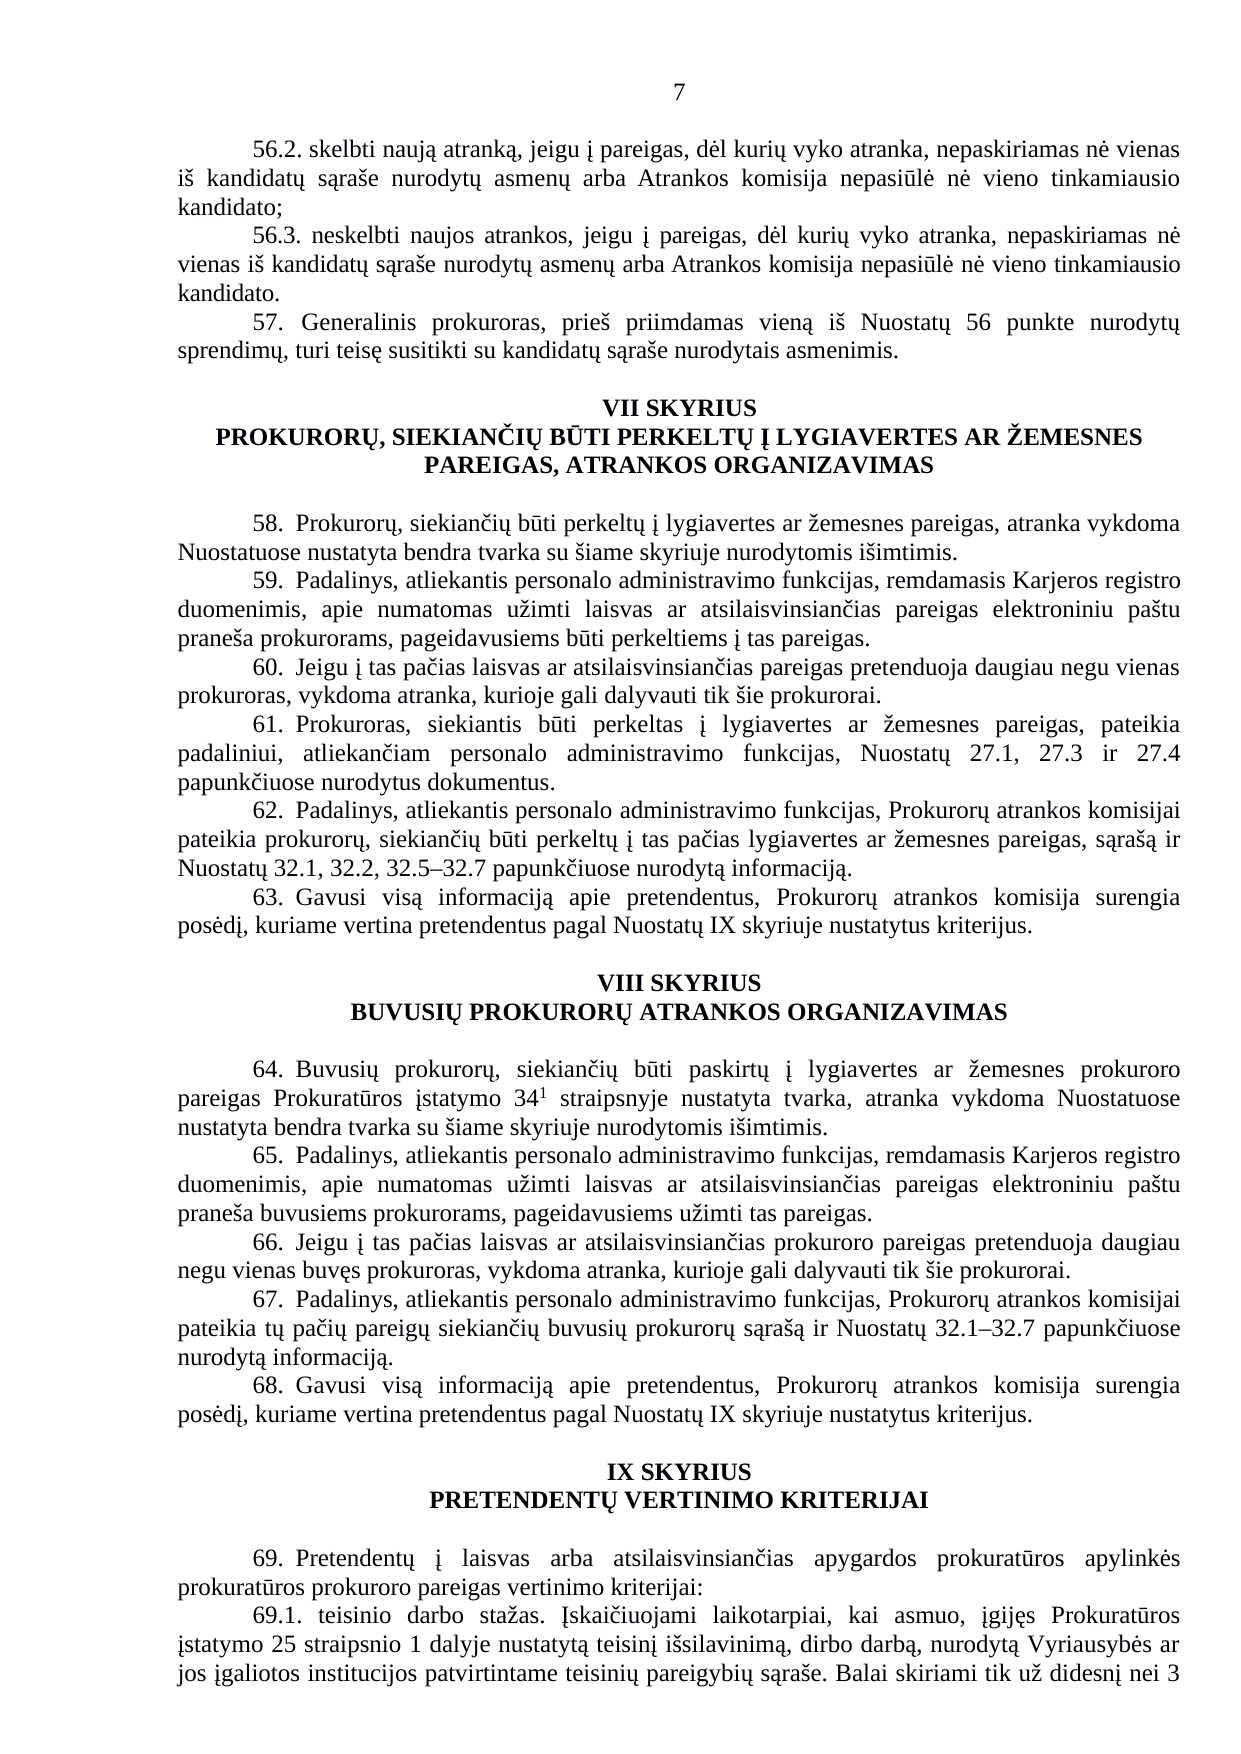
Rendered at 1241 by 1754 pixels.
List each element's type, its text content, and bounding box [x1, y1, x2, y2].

text 69. Pretendentų į laisvas arba atsilaisvinsiančias apygardos prokuratūros apylinkės prokuratūros prokuroro pareigas vertinimo kriterijai: [177, 1543, 1181, 1601]
text 69.1. teisinio darbo stažas. Įskaičiuojami laikotarpiai, kai asmuo, įgijęs Prokuratūros įstatymo 25 straipsnio 1 dalyje nustatytą teisinį išsilavinimą, dirbo darbą, nurodytą Vyriausybės ar jos įgaliotos institucijos patvirtintame teisinių pareigybių sąraše. Balai skiriami tik už didesnį nei 3 [177, 1601, 1181, 1687]
text 60. Jeigu į tas pačias laisvas ar atsilaisvinsiančias pareigas pretenduoja daugiau negu vienas prokuroras, vykdoma atranka, kurioje gali dalyvauti tik šie prokurorai. [177, 652, 1181, 709]
text 58. Prokurorų, siekiančių būti perkeltų į lygiavertes ar žemesnes pareigas, atranka vykdoma Nuostatuose nustatyta bendra tvarka su šiame skyriuje nurodytomis išimtimis. [177, 508, 1181, 566]
text Pretendentų VERTINIMO KRITERIJAI [177, 1486, 1181, 1514]
text 61. Prokuroras, siekiantis būti perkeltas į lygiavertes ar žemesnes pareigas, pateikia padaliniui, atliekančiam personalo administravimo funkcijas, Nuostatų 27.1, 27.3 ir 27.4 papunkčiuose nurodytus dokumentus. [177, 709, 1181, 796]
text 68. Gavusi visą informaciją apie pretendentus, Prokurorų atrankos komisija surengia posėdį, kuriame vertina pretendentus pagal Nuostatų IX skyriuje nustatytus kriterijus. [177, 1371, 1181, 1428]
text VIII SKYRIUS [177, 968, 1181, 997]
text 66. Jeigu į tas pačias laisvas ar atsilaisvinsiančias prokuroro pareigas pretenduoja daugiau negu vienas buvęs prokuroras, vykdoma atranka, kurioje gali dalyvauti tik šie prokurorai. [177, 1227, 1181, 1284]
text 62. Padalinys, atliekantis personalo administravimo funkcijas, Prokurorų atrankos komisijai pateikia prokurorų, siekiančių būti perkeltų į tas pačias lygiavertes ar žemesnes pareigas, sąrašą ir Nuostatų 32.1, 32.2, 32.5‒32.7 papunkčiuose nurodytą informaciją. [177, 796, 1181, 882]
text 67. Padalinys, atliekantis personalo administravimo funkcijas, Prokurorų atrankos komisijai pateikia tų pačių pareigų siekiančių buvusių prokurorų sąrašą ir Nuostatų 32.1‒32.7 papunkčiuose nurodytą informaciją. [177, 1284, 1181, 1371]
text 56.3. neskelbti naujos atrankos, jeigu į pareigas, dėl kurių vyko atranka, nepaskiriamas nė vienas iš kandidatų sąraše nurodytų asmenų arba Atrankos komisija nepasiūlė nė vieno tinkamiausio kandidato. [177, 221, 1181, 307]
text PROKURORŲ, SIEKIANČIŲ BŪTI PERKELTŲ Į LYGIAVERTES AR ŽEMESNES PAREIGAS, ATRANKOS ORGANIZAVIMAS [177, 422, 1181, 479]
text 59. Padalinys, atliekantis personalo administravimo funkcijas, remdamasis Karjeros registro duomenimis, apie numatomas užimti laisvas ar atsilaisvinsiančias pareigas elektroniniu paštu praneša prokurorams, pageidavusiems būti perkeltiems į tas pareigas. [177, 566, 1181, 652]
text 64. Buvusių prokurorų, siekiančių būti paskirtų į lygiavertes ar žemesnes prokuroro pareigas Prokuratūros įstatymo 341 straipsnyje nustatyta tvarka, atranka vykdoma Nuostatuose nustatyta bendra tvarka su šiame skyriuje nurodytomis išimtimis. [177, 1054, 1181, 1141]
text 56.2. skelbti naują atranką, jeigu į pareigas, dėl kurių vyko atranka, nepaskiriamas nė vienas iš kandidatų sąraše nurodytų asmenų arba Atrankos komisija nepasiūlė nė vieno tinkamiausio kandidato; [177, 134, 1181, 221]
text 57. Generalinis prokuroras, prieš priimdamas vieną iš Nuostatų 56 punkte nurodytų sprendimų, turi teisę susitikti su kandidatų sąraše nurodytais asmenimis. [177, 307, 1181, 364]
text 63. Gavusi visą informaciją apie pretendentus, Prokurorų atrankos komisija surengia posėdį, kuriame vertina pretendentus pagal Nuostatų IX skyriuje nustatytus kriterijus. [177, 882, 1181, 939]
text BUVUSIŲ PROKURORŲ ATRANKOS ORGANIZAVIMAS [177, 997, 1181, 1026]
text VII SKYRIUS [177, 393, 1181, 422]
text 65. Padalinys, atliekantis personalo administravimo funkcijas, remdamasis Karjeros registro duomenimis, apie numatomas užimti laisvas ar atsilaisvinsiančias pareigas elektroniniu paštu praneša buvusiems prokurorams, pageidavusiems užimti tas pareigas. [177, 1141, 1181, 1227]
text IX SKYRIUS [177, 1457, 1181, 1486]
